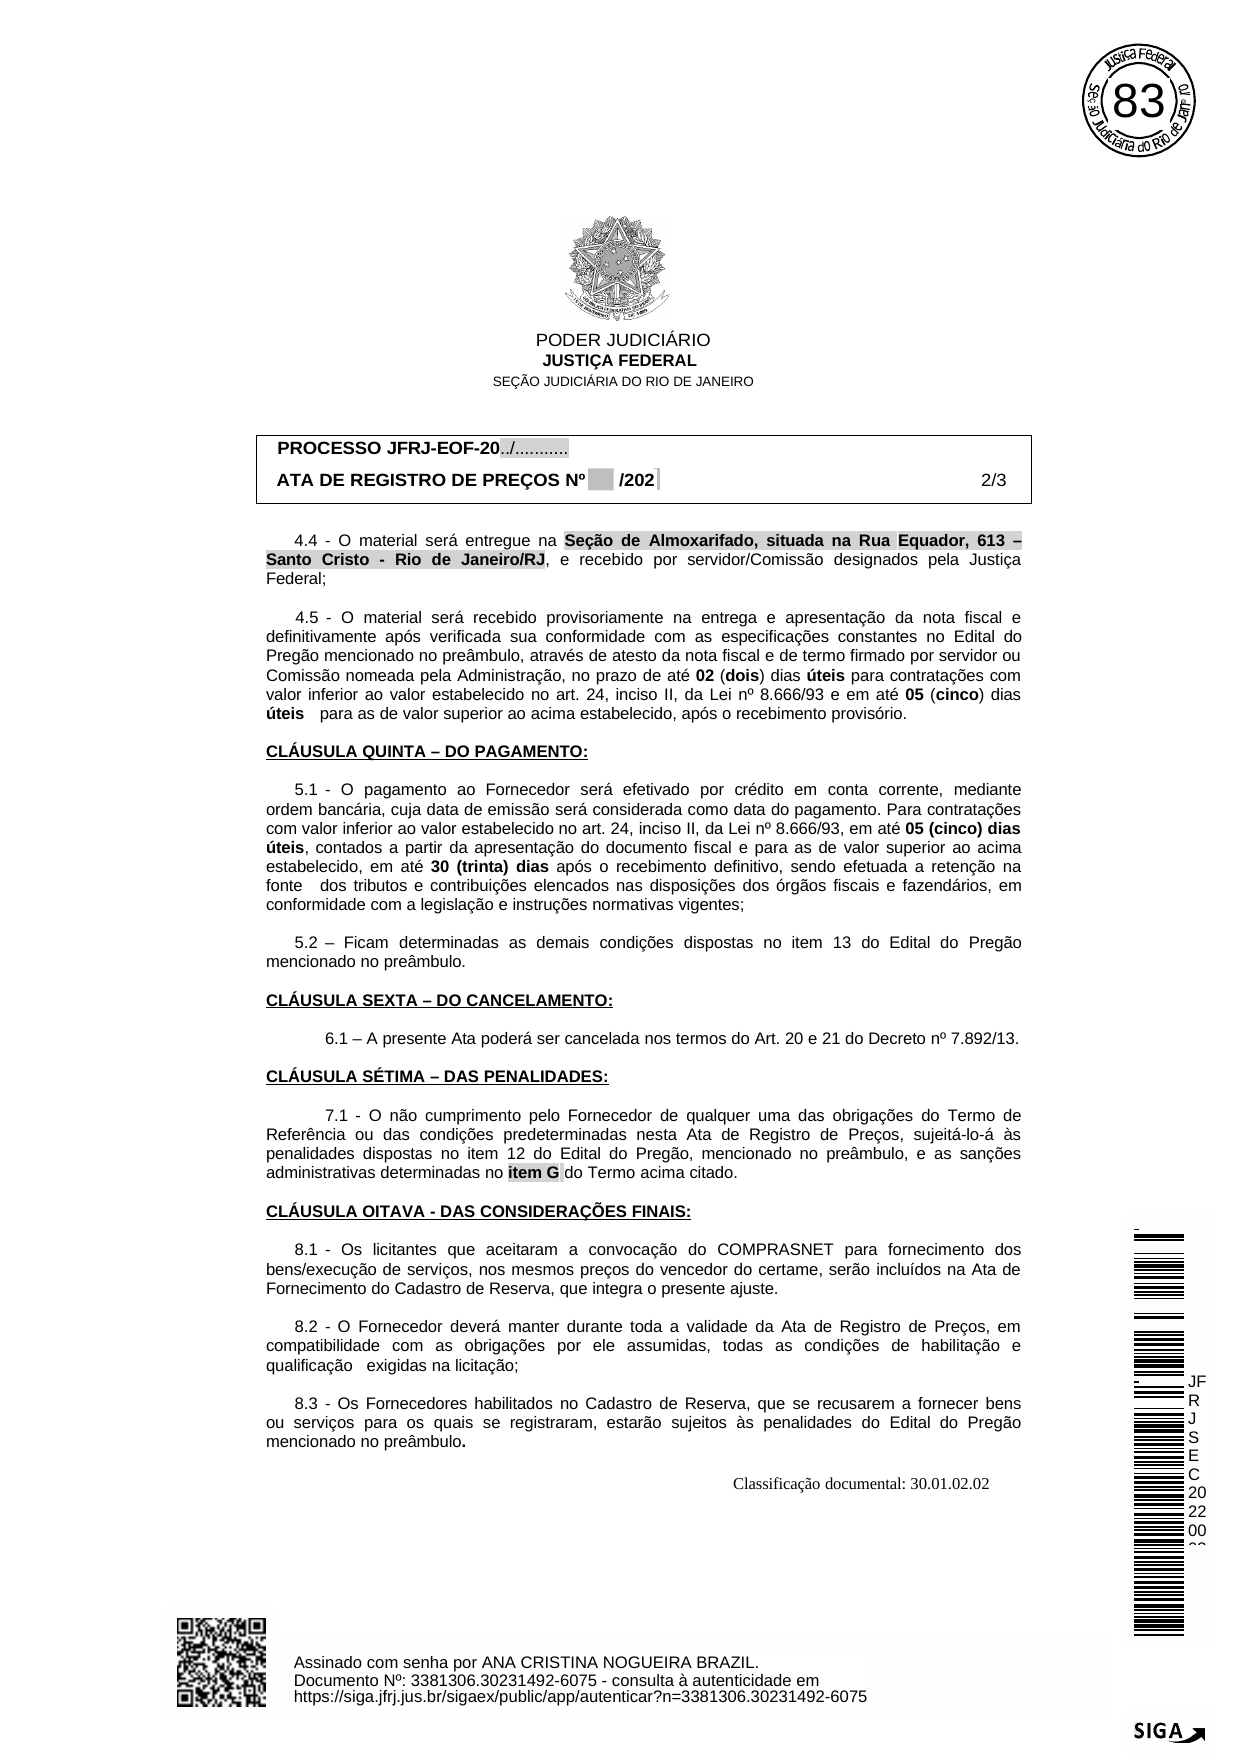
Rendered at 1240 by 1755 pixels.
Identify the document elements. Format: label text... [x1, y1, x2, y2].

text CLÁUSULA QUINTA – DO PAGAMENTO: [266, 742, 1239, 761]
text ç [1087, 98, 1099, 106]
text CLÁUSULA OITAVA - DAS CONSIDERAÇÕES FINAIS: [266, 1202, 1239, 1221]
list - Os licitantes que aceitaram a convocação do COMPRASNET para fornecimento dos bens/execução de serviços, nos mesmos preços do vencedor do certame, serão incluídos na Ata de Fornecimento do Cadastro de Reserva, que integra o presente ajuste. [235, 1240, 1022, 1298]
list - O material será recebido provisoriamente na entrega e apresentação da nota fiscal e definitivamente após verificada sua conformidade com as especificações constantes no Edital do Pregão mencionado no preâmbulo, através de atesto da nota fiscal e de termo firmado por servidor ou Comissão nomeada pela Administração, no prazo de até 02 (dois) dias úteis para contratações com valor inferior ao valor estabelecido no art. 24, inciso II, da Lei nº 8.666/93 e em até 05 (cinco) dias úteis para as de valor superior ao acima estabelecido, após o recebimento provisório. [235, 608, 1022, 723]
list - O pagamento ao Fornecedor será efetivado por crédito em conta corrente, mediante ordem bancária, cuja data de emissão será considerada como data do pagamento. Para contratações com valor inferior ao valor estabelecido no art. 24, inciso II, da Lei nº 8.666/93, em até 05 (cinco) dias úteis, contados a partir da apresentação do documento fiscal e para as de valor superior ao acima estabelecido, em até 30 (trinta) dias após o recebimento definitivo, sendo efetuada a retenção na fonte dos tributos e contribuições elencados nas disposições dos órgãos fiscais e fazendários, em conformidade com a legislação e instruções normativas vigentes; [235, 781, 1022, 914]
list - O material será entregue na Seção de Almoxarifado, situada na Rua Equador, 613 – Santo Cristo - Rio de Janeiro/RJ, e recebido por servidor/Comissão designados pela Justiça Federal; [235, 531, 1022, 588]
list - Os Fornecedores habilitados no Cadastro de Reserva, que se recusarem a fornecer bens ou serviços para os quais se registraram, estarão sujeitos às penalidades do Edital do Pregão mencionado no preâmbulo. [235, 1394, 1022, 1451]
text Classificação documental: 30.01.02.02 [733, 1473, 1122, 1493]
list – Ficam determinadas as demais condições dispostas no item 13 do Edital do Pregão mencionado no preâmbulo. [235, 933, 1022, 971]
text e [1180, 95, 1193, 105]
text 6.1 – A presente Ata poderá ser cancelada nos termos do Art. 20 e 21 do Decreto nº 7.892/13. [325, 1029, 1239, 1048]
text 7.1 - O não cumprimento pelo Fornecedor de qualquer uma das obrigações do Termo de Referência ou das condições predeterminadas nesta Ata de Registro de Preços, sujeitá-lo-á às penalidades dispostas no item 12 do Edital do Pregão, mencionado no preâmbulo, e as sanções administrativas determinadas no item G do Termo acima citado. [266, 1106, 1022, 1182]
text CLÁUSULA SÉTIMA – DAS PENALIDADES: [266, 1067, 1239, 1086]
text CLÁUSULA SEXTA – DO CANCELAMENTO: [266, 991, 1239, 1010]
list JFRJSEC202200035A [1188, 1373, 1207, 1545]
list - O Fornecedor deverá manter durante toda a validade da Ata de Registro de Preços, em compatibilidade com as obrigações por ele assumidas, todas as condições de habilitação e qualificação exigidas na licitação; [235, 1317, 1022, 1374]
